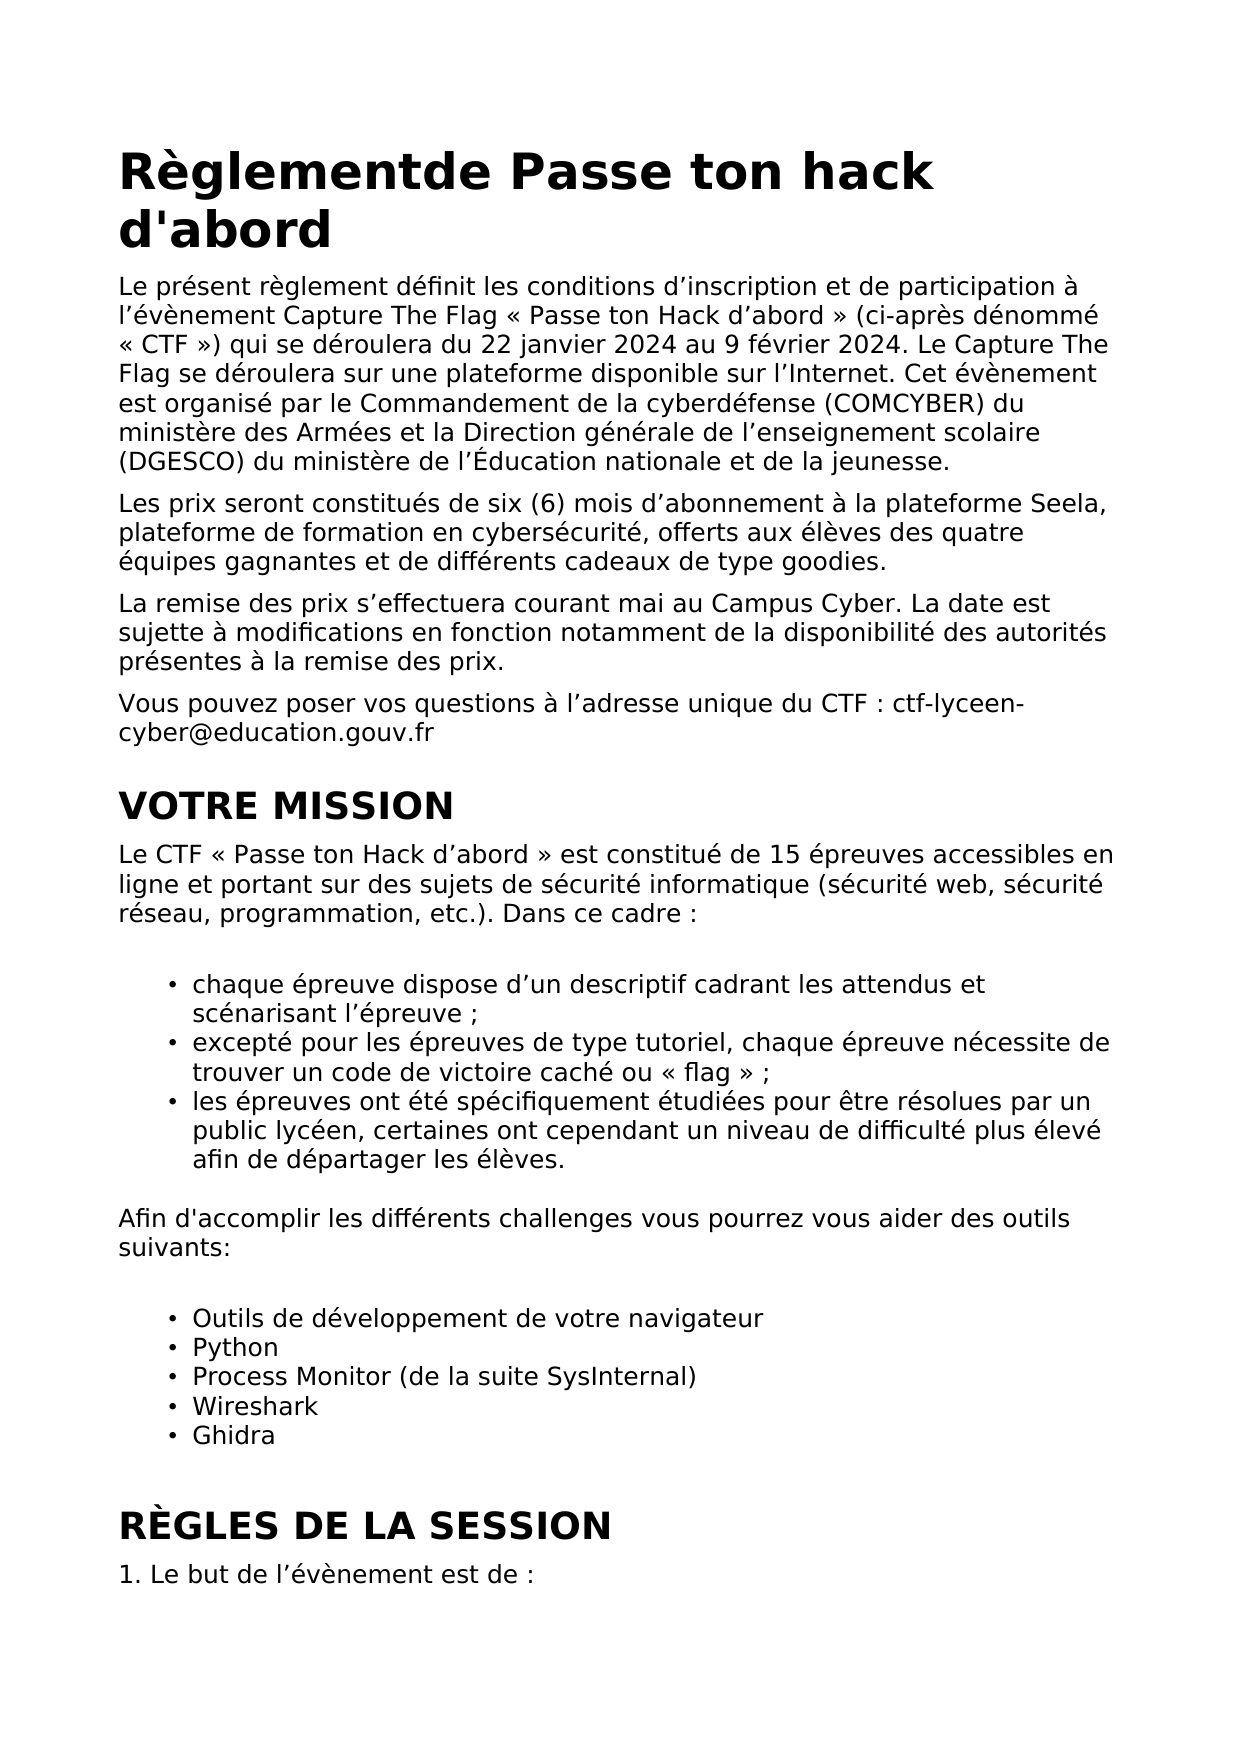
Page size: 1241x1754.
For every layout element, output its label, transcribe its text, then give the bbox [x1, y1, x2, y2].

list excepté pour les épreuves de type tutoriel, chaque épreuve nécessite de trouver un code de victoire caché ou « flag » ; [177, 1028, 1122, 1087]
text 1. Le but de l’évènement est de : [118, 1561, 1122, 1590]
text Le présent règlement définit les conditions d’inscription et de participation à l’évènement Capture The Flag « Passe ton Hack d’abord » (ci-après dénommé « CTF ») qui se déroulera du 22 janvier 2024 au 9 février 2024. Le Capture The Flag se déroulera sur une plateforme disponible sur l’Internet. Cet évènement est organisé par le Commandement de la cyberdéfense (COMCYBER) du ministère des Armées et la Direction générale de l’enseignement scolaire (DGESCO) du ministère de l’Éducation nationale et de la jeunesse. [118, 272, 1122, 476]
text La remise des prix s’effectuera courant mai au Campus Cyber. La date est sujette à modifications en fonction notamment de la disponibilité des autorités présentes à la remise des prix. [118, 589, 1122, 676]
subtitle RÈGLES DE LA SESSION [118, 1504, 1122, 1548]
text Les prix seront constitués de six (6) mois d’abonnement à la plateforme Seela, plateforme de formation en cybersécurité, offerts aux élèves des quatre équipes gagnantes et de différents cadeaux de type goodies. [118, 489, 1122, 576]
subtitle Règlementde Passe ton hack d'abord [118, 143, 1122, 259]
list Wireshark [177, 1392, 1122, 1421]
text Le CTF « Passe ton Hack d’abord » est constitué de 15 épreuves accessibles en ligne et portant sur des sujets de sécurité informatique (sécurité web, sécurité réseau, programmation, etc.). Dans ce cadre : [118, 841, 1122, 928]
text Vous pouvez poser vos questions à l’adresse unique du CTF : ctf-lyceen-cyber@education.gouv.fr [118, 689, 1122, 747]
list Ghidra [177, 1421, 1122, 1450]
list Process Monitor (de la suite SysInternal) [177, 1362, 1122, 1392]
list Python [177, 1333, 1122, 1362]
text Afin d'accomplir les différents challenges vous pourrez vous aider des outils suivants: [118, 1204, 1122, 1262]
subtitle VOTRE MISSION [118, 784, 1122, 828]
list chaque épreuve dispose d’un descriptif cadrant les attendus et scénarisant l’épreuve ; [177, 970, 1122, 1028]
list Outils de développement de votre navigateur [177, 1304, 1122, 1333]
list les épreuves ont été spécifiquement étudiées pour être résolues par un public lycéen, certaines ont cependant un niveau de difficulté plus élevé afin de départager les élèves. [177, 1087, 1122, 1174]
